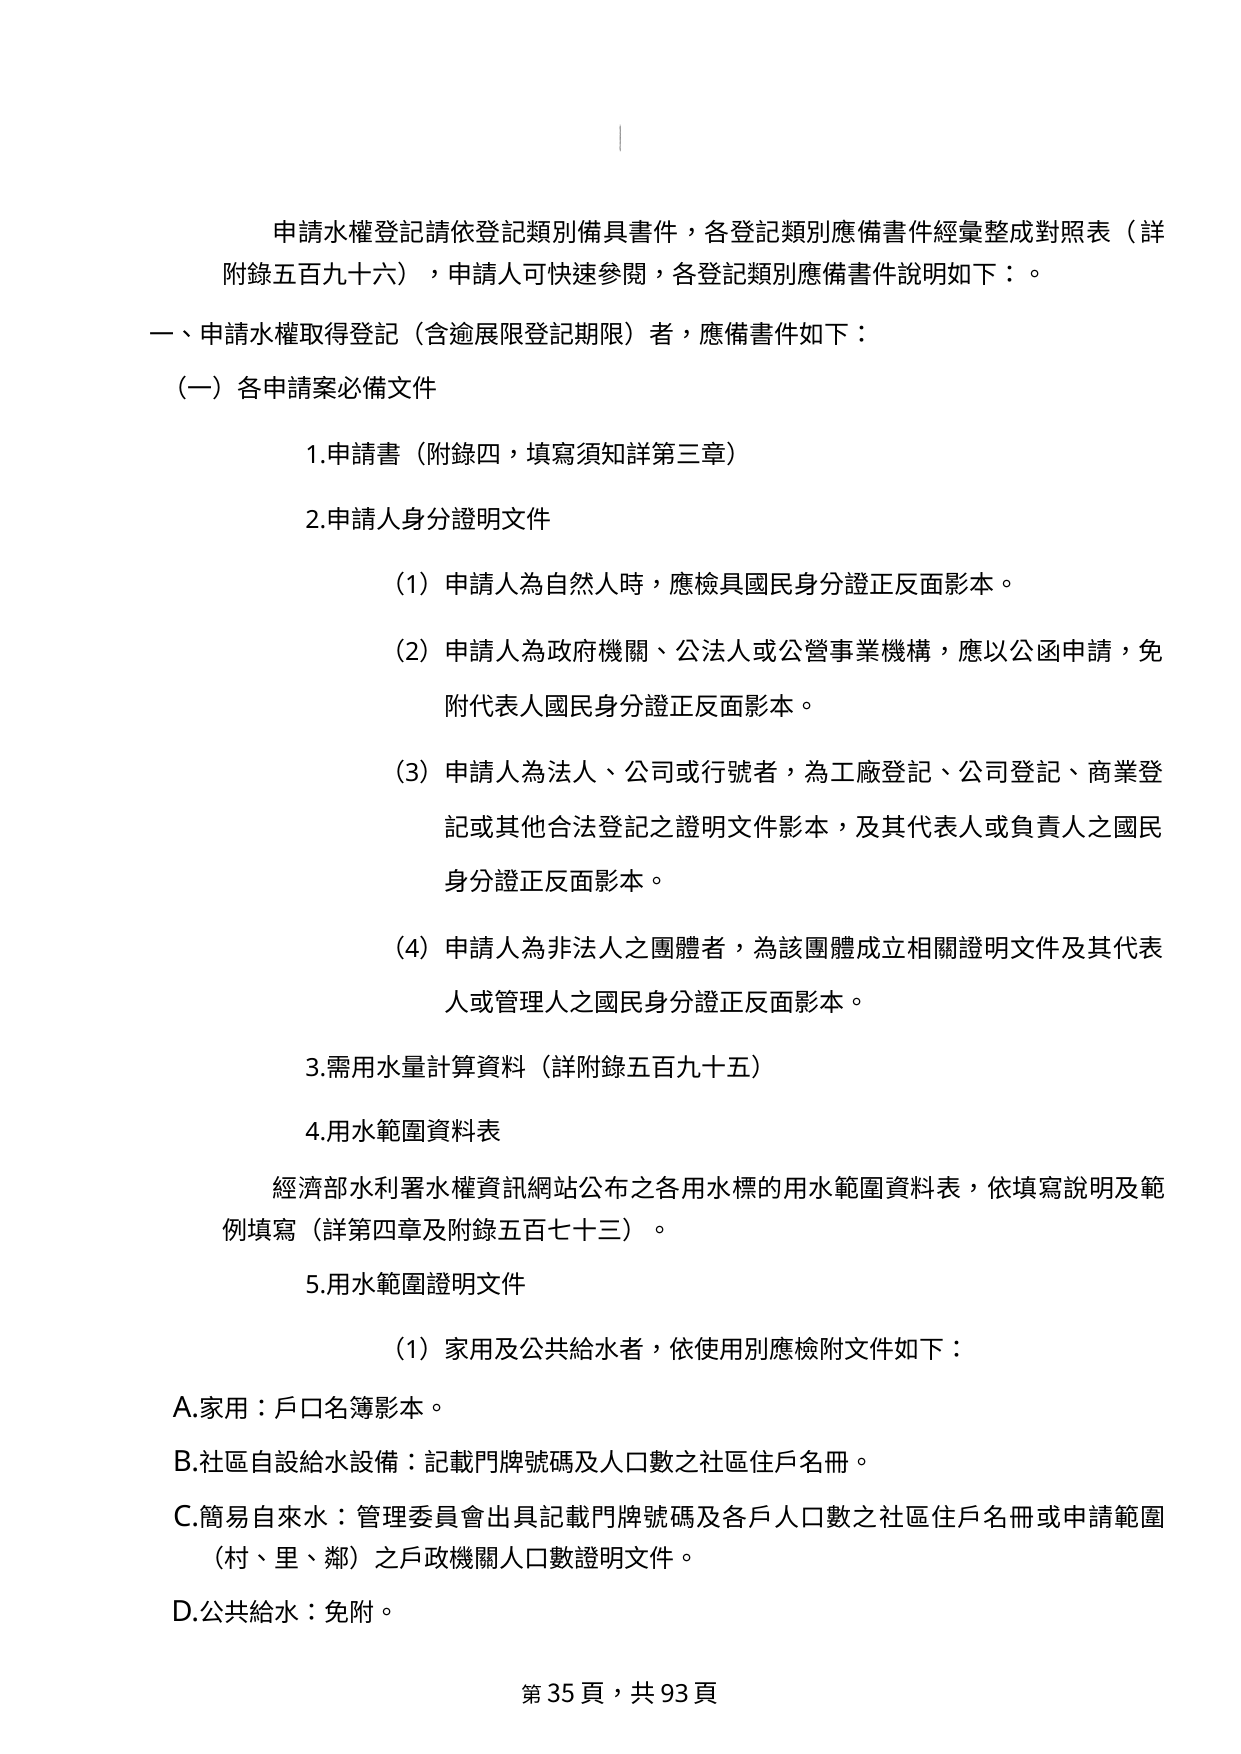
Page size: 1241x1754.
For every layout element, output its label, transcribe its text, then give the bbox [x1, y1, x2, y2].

subtitle 申請人為法人、公司或行號者，為工廠登記、公司登記、商業登記或其他合法登記之證明文件影本，及其代表人或負責人之國民身分證正反面影本。 [444, 753, 1165, 898]
subtitle 需用水量計算資料（詳附錄六百四十） [326, 1050, 1165, 1084]
subtitle 申請人為非法人之團體者，為該團體成立相關證明文件及其代表人或管理人之國民身分證正反面影本。 [444, 928, 1165, 1019]
subtitle 用水範圍資料表 [326, 1113, 1165, 1147]
text 申請水權登記請依登記類別備具書件，各登記類別應備書件經彙整成對照表（詳附錄六百四十一），申請人可快速參閱，各登記類別應備書件說明如下：。 [222, 208, 1165, 292]
subtitle 公共給水：免附。 [199, 1588, 1165, 1630]
subtitle 家用：戶口名簿影本。 [199, 1384, 1165, 1426]
subtitle 申請人為自然人時，應檢具國民身分證正反面影本。 [444, 565, 1165, 601]
subtitle 申請書（附錄四，填寫須知詳第三章） [326, 434, 1165, 471]
subtitle 家用及公共給水者，依使用別應檢附文件如下： [444, 1330, 1165, 1366]
subtitle 用水範圍證明文件 [326, 1266, 1165, 1301]
subtitle 各申請案必備文件 [237, 371, 1165, 405]
subtitle 申請水權取得登記（含逾展限登記期限）者，應備書件如下： [199, 310, 1165, 352]
text 經濟部水利署水權資訊網站公布之各用水標的用水範圍資料表，依填寫說明及範例填寫（詳第四章及附錄六百十八）。 [222, 1164, 1165, 1248]
subtitle 申請登記應備書件 [75, 116, 1165, 158]
subtitle 申請人為政府機關、公法人或公營事業機構，應以公函申請，免附代表人國民身分證正反面影本。 [444, 632, 1165, 722]
subtitle 申請人身分證明文件 [326, 501, 1165, 535]
subtitle 簡易自來水：管理委員會出具記載門牌號碼及各戶人口數之社區住戶名冊或申請範圍（村、里、鄰）之戶政機關人口數證明文件。 [199, 1493, 1165, 1576]
subtitle 社區自設給水設備：記載門牌號碼及人口數之社區住戶名冊。 [199, 1438, 1165, 1480]
